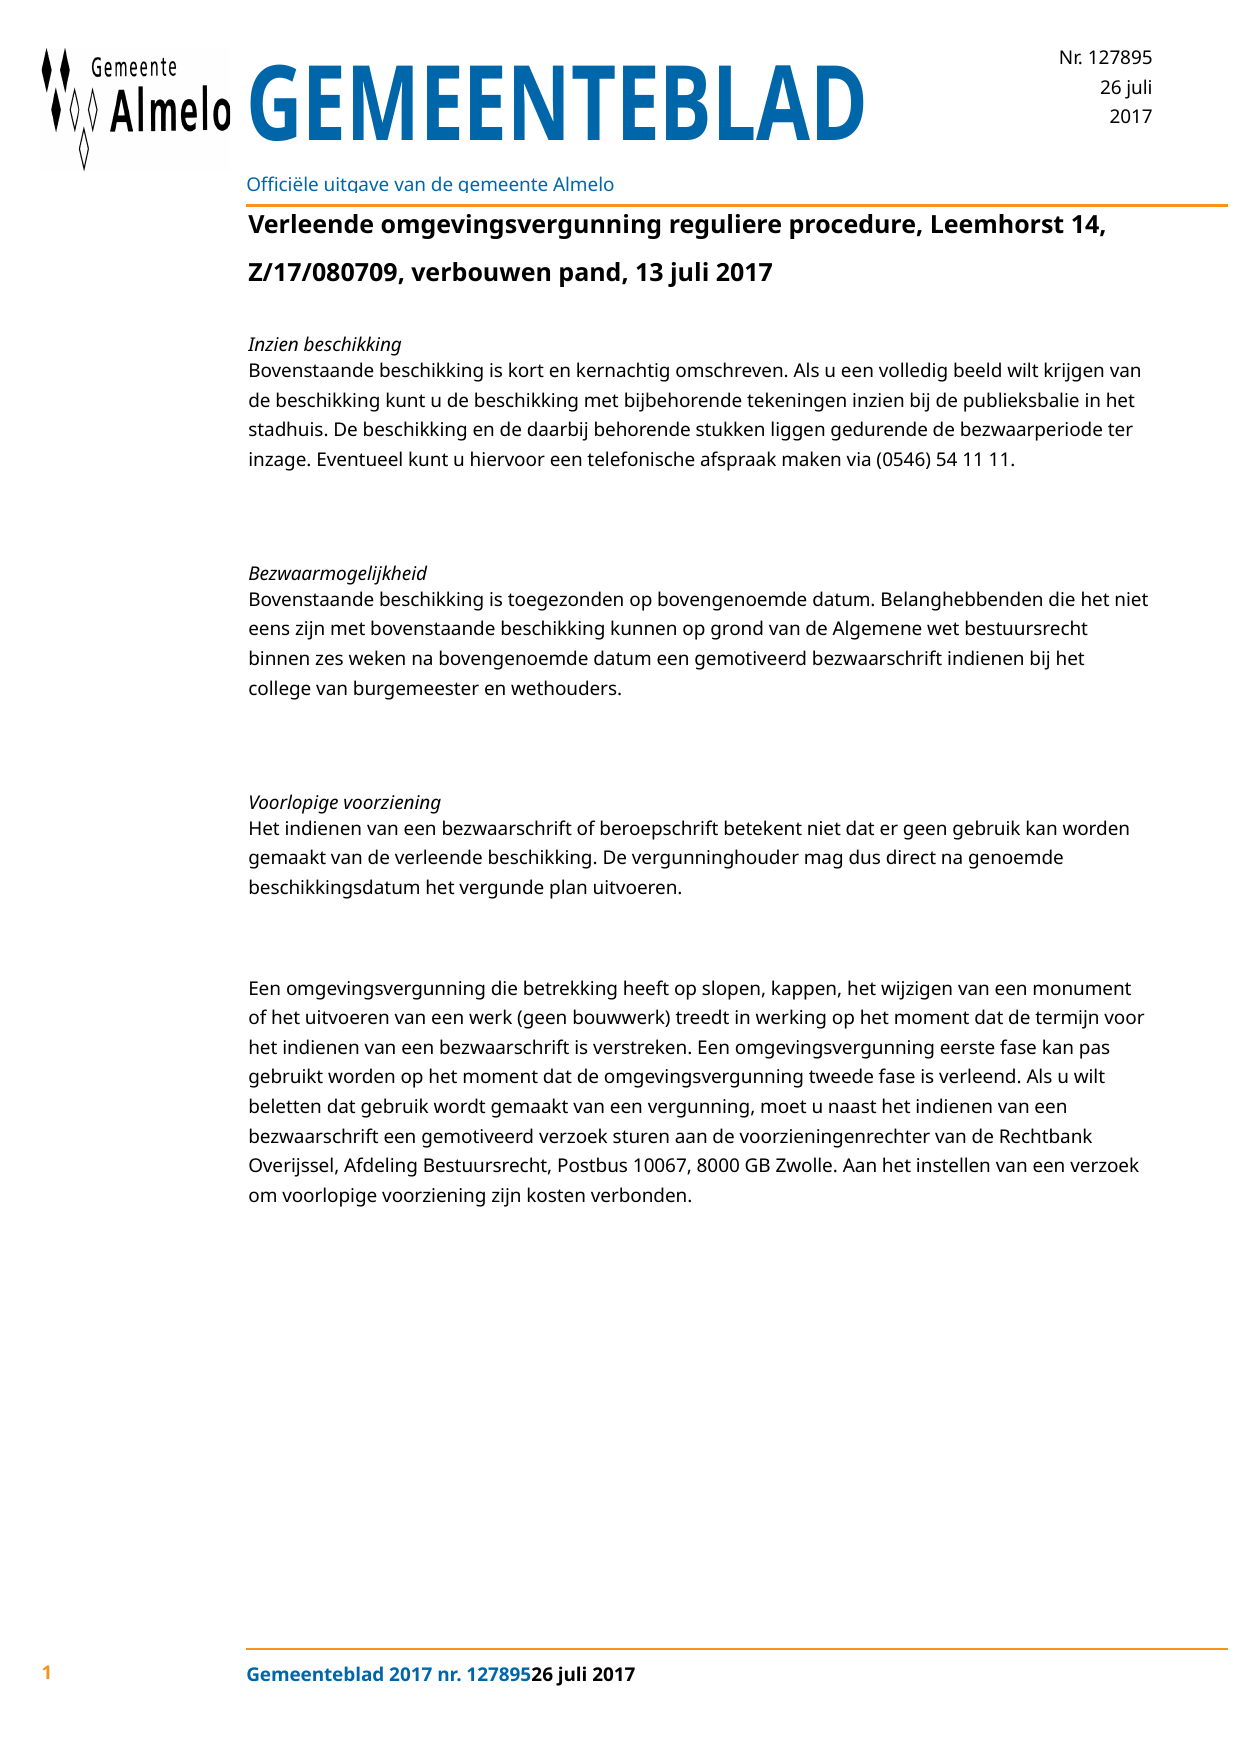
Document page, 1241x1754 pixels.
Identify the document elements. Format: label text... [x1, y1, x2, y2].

text Verleende omgevingsvergunning reguliere procedure, Leemhorst 14, Z/17/080709, verbouwen pand, 13 juli 2017 [248, 207, 1152, 288]
text Inzien beschikking [248, 331, 1152, 357]
text Het indienen van een bezwaarschrift of beroepschrift betekent niet dat er geen gebruik kan worden gemaakt van de verleende beschikking. De vergunninghouder mag dus direct na genoemde beschikkingsdatum het vergunde plan uitvoeren. [248, 815, 1152, 900]
text Bezwaarmogelijkheid [248, 560, 1152, 586]
text Bovenstaande beschikking is toegezonden op bovengenoemde datum. Belanghebbenden die het niet eens zijn met bovenstaande beschikking kunnen op grond van de Algemene wet bestuursrecht binnen zes weken na bovengenoemde datum een gemotiveerd bezwaarschrift indienen bij het college van burgemeester en wethouders. [248, 586, 1152, 701]
text Een omgevingsvergunning die betrekking heeft op slopen, kappen, het wijzigen van een monument of het uitvoeren van een werk (geen bouwwerk) treedt in werking op het moment dat de termijn voor het indienen van een bezwaarschrift is verstreken. Een omgevingsvergunning eerste fase kan pas gebruikt worden op het moment dat de omgevingsvergunning tweede fase is verleend. Als u wilt beletten dat gebruik wordt gemaakt van een vergunning, moet u naast het indienen van een bezwaarschrift een gemotiveerd verzoek sturen aan de voorzieningenrechter van de Rechtbank Overijssel, Afdeling Bestuursrecht, Postbus 10067, 8000 GB Zwolle. Aan het instellen van een verzoek om voorlopige voorziening zijn kosten verbonden. [248, 975, 1152, 1208]
picture [41, 47, 231, 172]
text Bovenstaande beschikking is kort en kernachtig omschreven. Als u een volledig beeld wilt krijgen van de beschikking kunt u de beschikking met bijbehorende tekeningen inzien bij de publieksbalie in het stadhuis. De beschikking en de daarbij behorende stukken liggen gedurende de bezwaarperiode ter inzage. Eventueel kunt u hiervoor een telefonische afspraak maken via (0546) 54 11 11. [248, 357, 1152, 472]
text Voorlopige voorziening [248, 789, 1152, 815]
